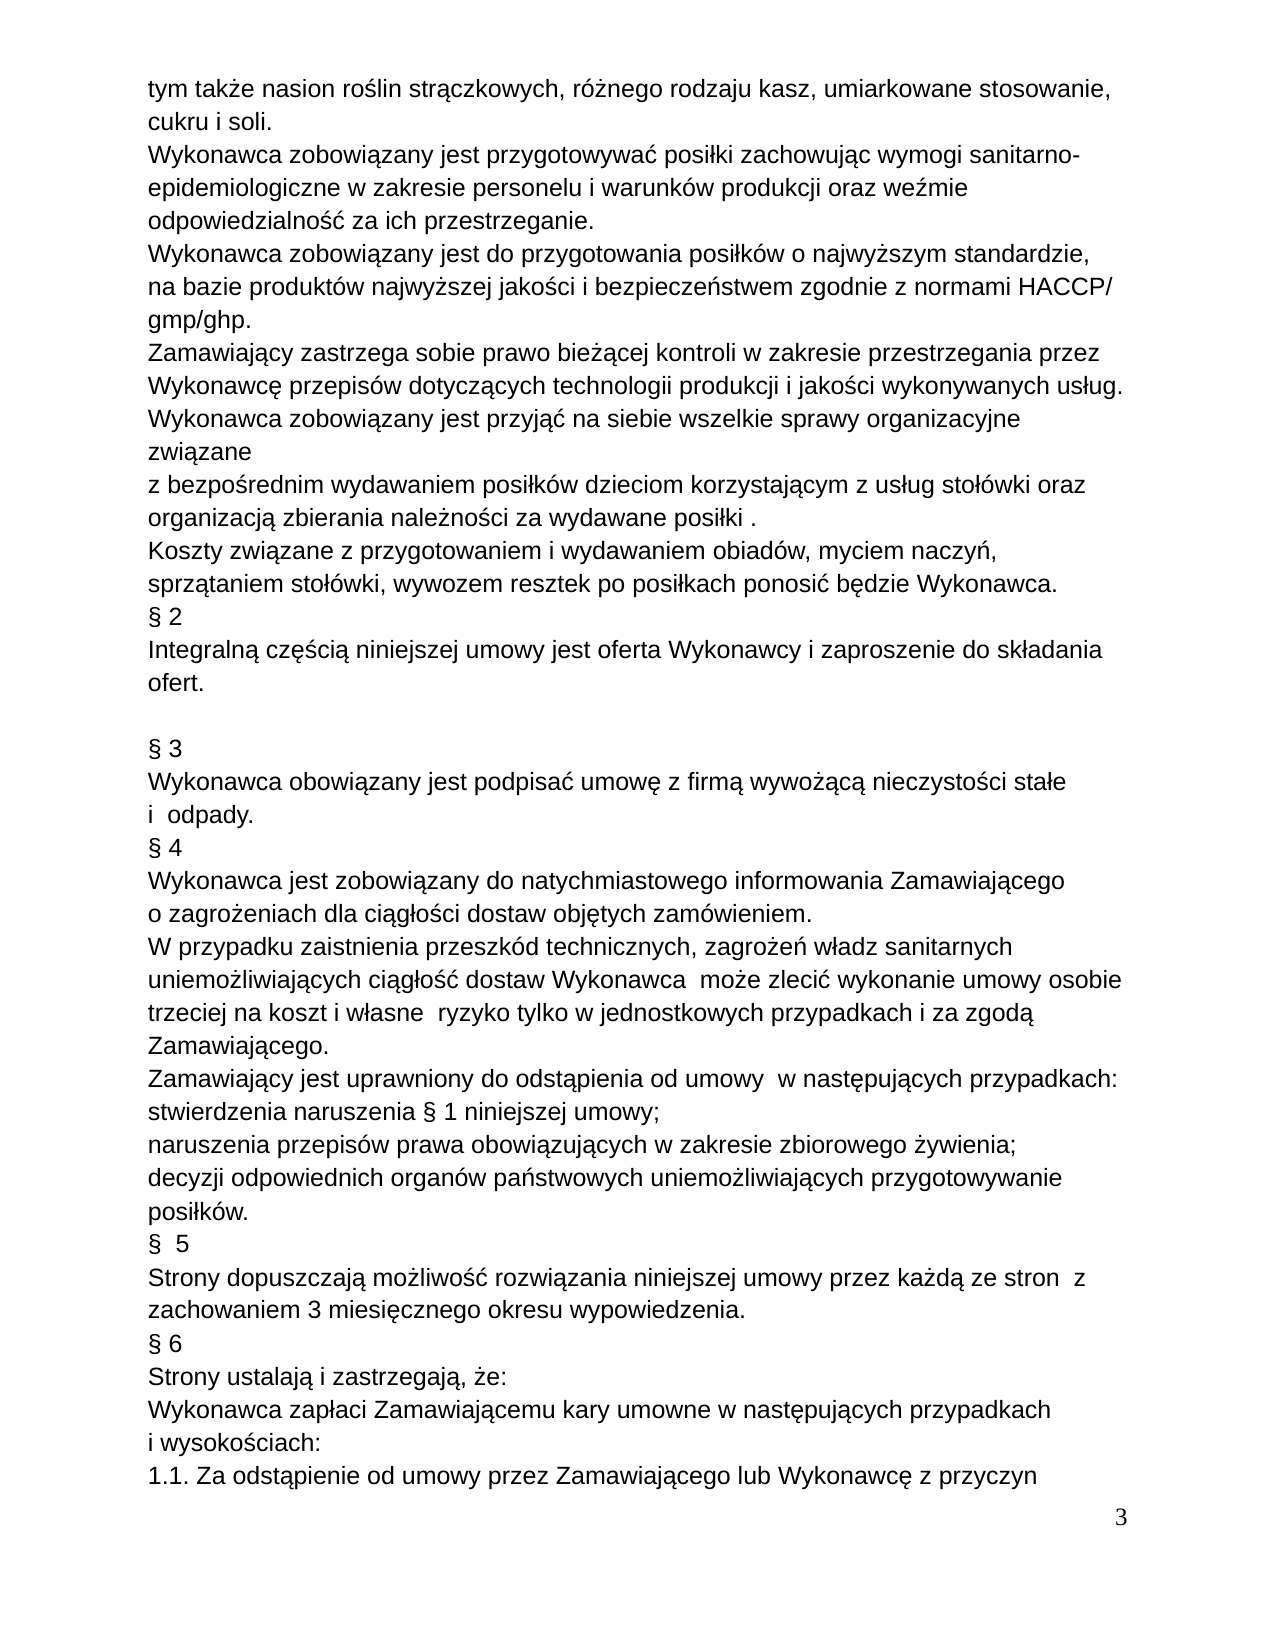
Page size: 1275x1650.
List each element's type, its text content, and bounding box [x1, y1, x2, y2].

text naruszenia przepisów prawa obowiązujących w zakresie zbiorowego żywienia; [148, 1130, 1127, 1159]
text § 4 [148, 833, 1127, 862]
text decyzji odpowiednich organów państwowych uniemożliwiających przygotowywanie posiłków. [148, 1163, 1127, 1225]
text § 5 [148, 1229, 1127, 1258]
text tym także nasion roślin strączkowych, różnego rodzaju kasz, umiarkowane stosowanie, cukru i soli. [148, 74, 1127, 136]
text § 2 [148, 602, 1127, 631]
text 1.1. Za odstąpienie od umowy przez Zamawiającego lub Wykonawcę z przyczyn [148, 1461, 1127, 1489]
text Koszty związane z przygotowaniem i wydawaniem obiadów, myciem naczyń, sprzątaniem stołówki, wywozem resztek po posiłkach ponosić będzie Wykonawca. [148, 536, 1127, 598]
text Zamawiający jest uprawniony do odstąpienia od umowy w następujących przypadkach: [148, 1064, 1127, 1093]
text W przypadku zaistnienia przeszkód technicznych, zagrożeń władz sanitarnych uniemożliwiających ciągłość dostaw Wykonawca może zlecić wykonanie umowy osobie trzeciej na koszt i własne ryzyko tylko w jednostkowych przypadkach i za zgodą Zamawiającego. [148, 932, 1127, 1060]
text stwierdzenia naruszenia § 1 niniejszej umowy; [148, 1097, 1127, 1126]
text Strony ustalają i zastrzegają, że: [148, 1362, 1127, 1390]
text Zamawiający zastrzega sobie prawo bieżącej kontroli w zakresie przestrzegania przez Wykonawcę przepisów dotyczących technologii produkcji i jakości wykonywanych usług. [148, 338, 1127, 400]
text Wykonawca zapłaci Zamawiającemu kary umowne w następujących przypadkach i wysokościach: [148, 1394, 1127, 1456]
text § 3 [148, 701, 1127, 763]
text Wykonawca zobowiązany jest przygotowywać posiłki zachowując wymogi sanitarno-epidemiologiczne w zakresie personelu i warunków produkcji oraz weźmie odpowiedzialność za ich przestrzeganie. [148, 140, 1127, 234]
text § 6 [148, 1328, 1127, 1357]
text Integralną częścią niniejszej umowy jest oferta Wykonawcy i zaproszenie do składania ofert. [148, 635, 1127, 697]
text Wykonawca zobowiązany jest przyjąć na siebie wszelkie sprawy organizacyjne związane z bezpośrednim wydawaniem posiłków dzieciom korzystającym z usług stołówki oraz organizacją zbierania należności za wydawane posiłki . [148, 404, 1127, 532]
text Strony dopuszczają możliwość rozwiązania niniejszej umowy przez każdą ze stron z zachowaniem 3 miesięcznego okresu wypowiedzenia. [148, 1262, 1127, 1324]
text Wykonawca zobowiązany jest do przygotowania posiłków o najwyższym standardzie, na bazie produktów najwyższej jakości i bezpieczeństwem zgodnie z normami HACCP/ gmp/ghp. [148, 239, 1127, 334]
text Wykonawca jest zobowiązany do natychmiastowego informowania Zamawiającego o zagrożeniach dla ciągłości dostaw objętych zamówieniem. [148, 866, 1127, 928]
text Wykonawca obowiązany jest podpisać umowę z firmą wywożącą nieczystości stałe i odpady. [148, 767, 1127, 829]
